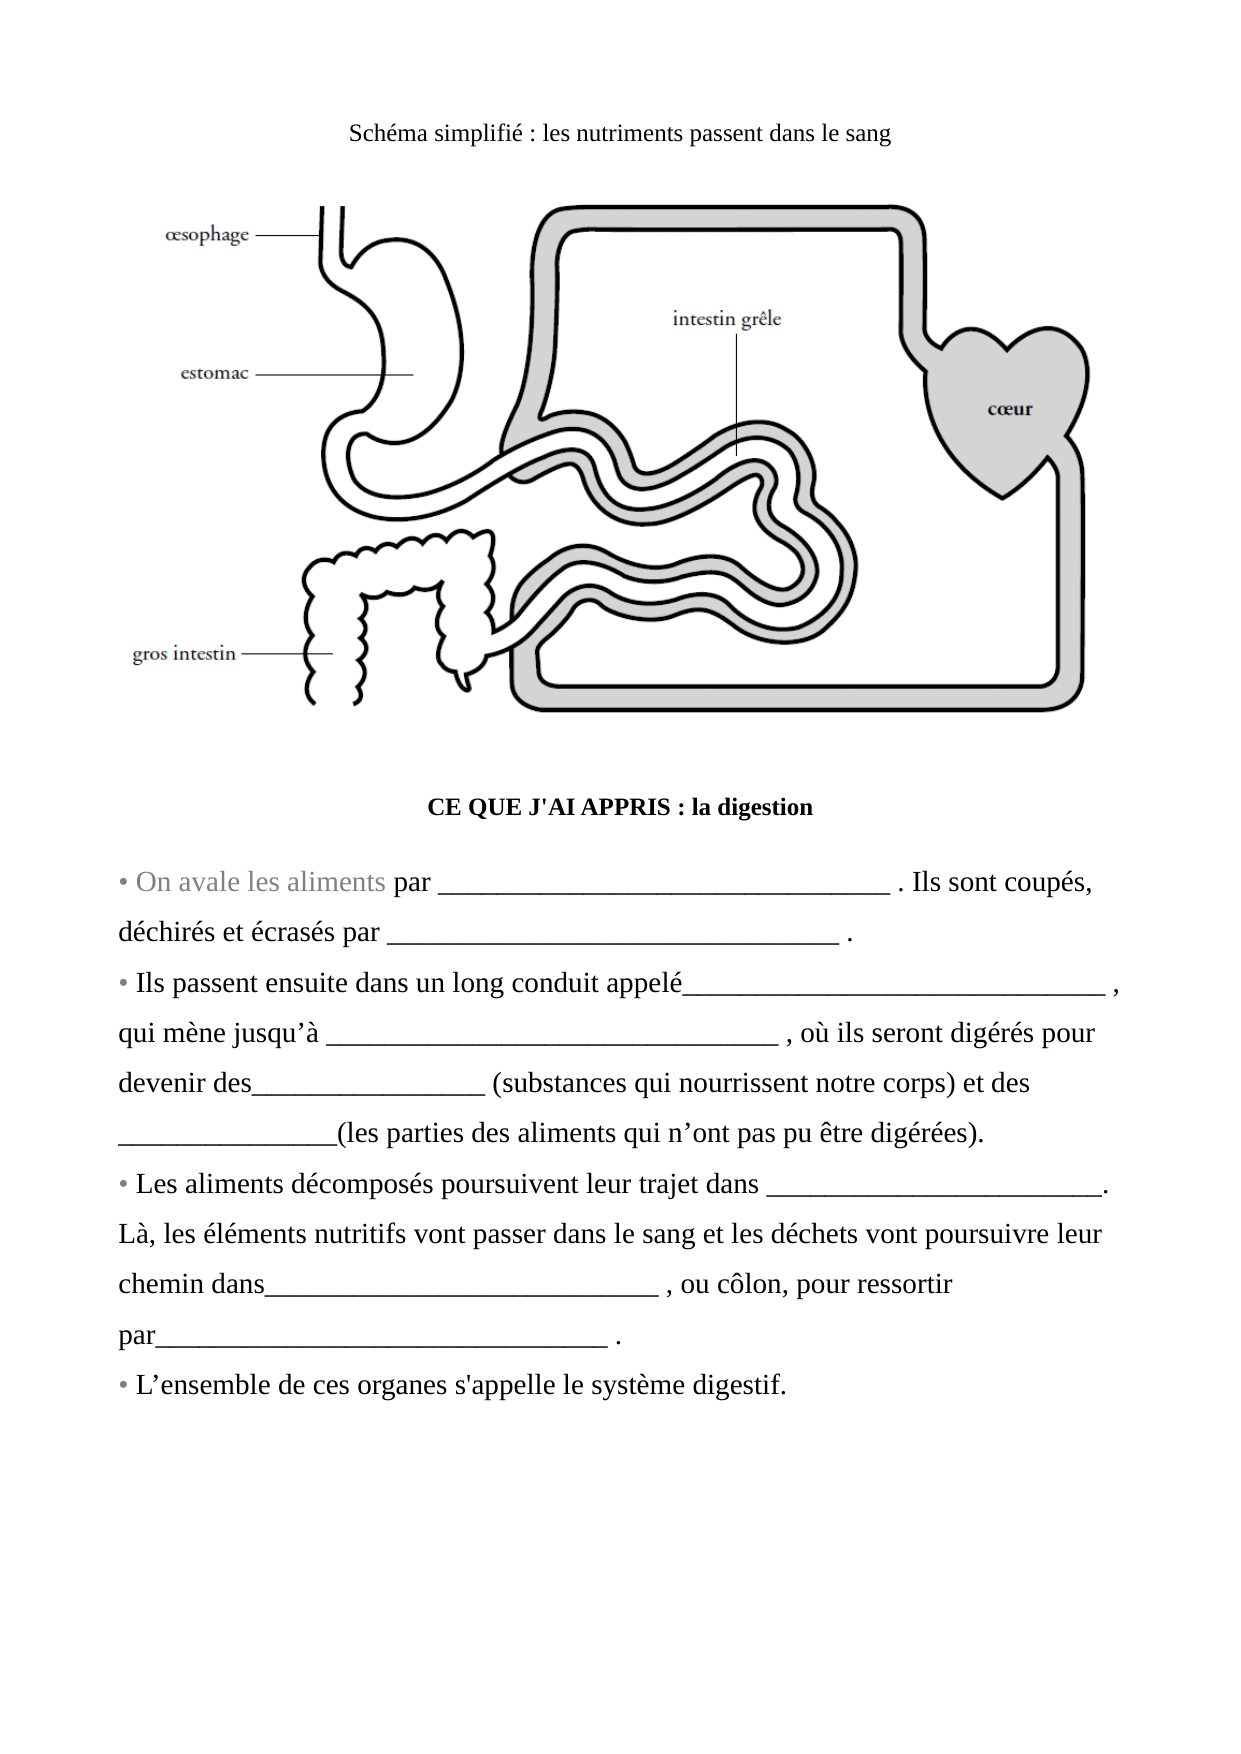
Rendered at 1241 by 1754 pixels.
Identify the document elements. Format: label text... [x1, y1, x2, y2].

text Schéma simplifié : les nutriments passent dans le sang [118, 118, 1122, 147]
text Là, les éléments nutritifs vont passer dans le sang et les déchets vont poursuivre leur chemin dans___________________________ , ou côlon, pour ressortir par_______________________________ . [118, 1216, 1122, 1350]
text • L’ensemble de ces organes s'appelle le système digestif. [118, 1367, 1122, 1401]
text • On avale les aliments par _______________________________ . Ils sont coupés, déchirés et écrasés par _______________________________ . [118, 864, 1122, 948]
text CE QUE J'AI APPRIS : la digestion [118, 792, 1122, 821]
text • Ils passent ensuite dans un long conduit appelé_____________________________ , qui mène jusqu’à _______________________________ , où ils seront digérés pour devenir des________________ (substances qui nourrissent notre corps) et des _______________(les parties des aliments qui n’ont pas pu être digérées). [118, 965, 1122, 1149]
text • Les aliments décomposés poursuivent leur trajet dans _______________________. [118, 1166, 1122, 1199]
